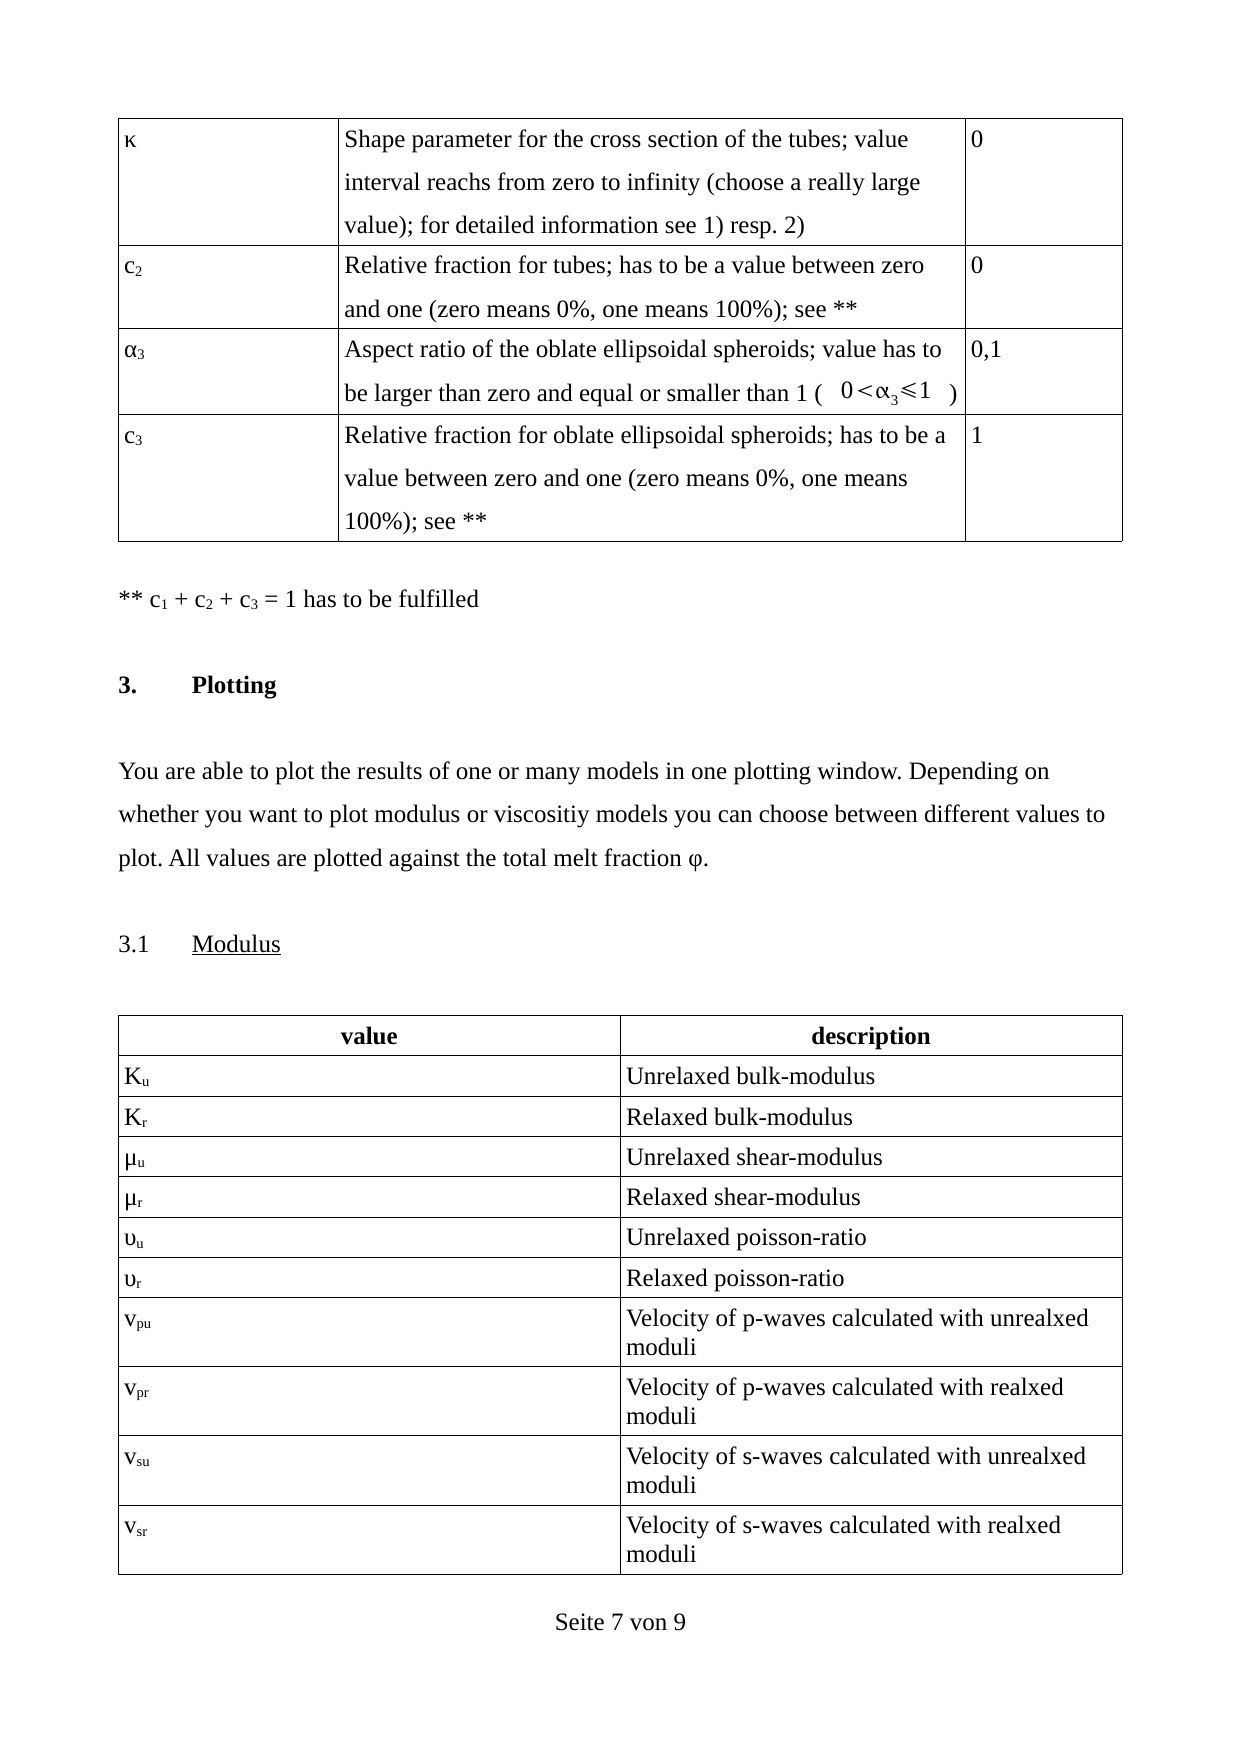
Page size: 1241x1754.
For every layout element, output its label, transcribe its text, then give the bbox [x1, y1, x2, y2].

table_cell vsu [119, 1436, 620, 1504]
table_cell Aspect ratio of the oblate ellipsoidal spheroids; value has to be larger than zero and equal or smaller than 1 () [339, 329, 965, 414]
table_header value [119, 1016, 620, 1055]
table_cell Relative fraction for tubes; has to be a value between zero and one (zero means 0%, one means 100%); see ** [339, 246, 965, 328]
table_cell 0,1 [966, 329, 1122, 414]
text 3. Plotting [118, 670, 1122, 699]
table_cell vsr [119, 1506, 620, 1573]
table_cell 1 [966, 415, 1122, 541]
text ** c1 + c2 + c3 = 1 has to be fulfilled [118, 584, 1122, 613]
table_cell μr [119, 1177, 620, 1217]
table_cell c2 [119, 246, 338, 328]
table_cell Relaxed shear-modulus [621, 1177, 1122, 1217]
table_cell μu [119, 1137, 620, 1176]
table_cell vpu [119, 1298, 620, 1366]
table_cell υr [119, 1258, 620, 1297]
table_cell Velocity of s-waves calculated with realxed moduli [621, 1506, 1122, 1573]
table_cell Relative fraction for oblate ellipsoidal spheroids; has to be a value between zero and one (zero means 0%, one means 100%); see ** [339, 415, 965, 541]
table_cell υu [119, 1218, 620, 1257]
table_cell Velocity of p-waves calculated with realxed moduli [621, 1367, 1122, 1435]
table_header description [621, 1016, 1122, 1055]
table_cell Unrelaxed poisson-ratio [621, 1218, 1122, 1257]
table_cell 0 [966, 119, 1122, 245]
table_cell 0 [966, 246, 1122, 328]
table_cell Kr [119, 1097, 620, 1136]
table_cell κ [119, 119, 338, 245]
table_cell Relaxed poisson-ratio [621, 1258, 1122, 1297]
table_cell c3 [119, 415, 338, 541]
table_cell Velocity of s-waves calculated with unrealxed moduli [621, 1436, 1122, 1504]
table_cell Velocity of p-waves calculated with unrealxed moduli [621, 1298, 1122, 1366]
text 3.1 Modulus [118, 929, 1122, 958]
table_cell Unrelaxed bulk-modulus [621, 1056, 1122, 1096]
table_cell α3 [119, 329, 338, 414]
table_cell vpr [119, 1367, 620, 1435]
table_cell Ku [119, 1056, 620, 1096]
table_cell Unrelaxed shear-modulus [621, 1137, 1122, 1176]
text You are able to plot the results of one or many models in one plotting window. Depending on whether you want to plot modulus or viscositiy models you can choose between different values to plot. All values are plotted against the total melt fraction φ. [118, 756, 1122, 871]
table_cell Relaxed bulk-modulus [621, 1097, 1122, 1136]
table_cell Shape parameter for the cross section of the tubes; value interval reachs from zero to infinity (choose a really large value); for detailed information see 1) resp. 2) [339, 119, 965, 245]
